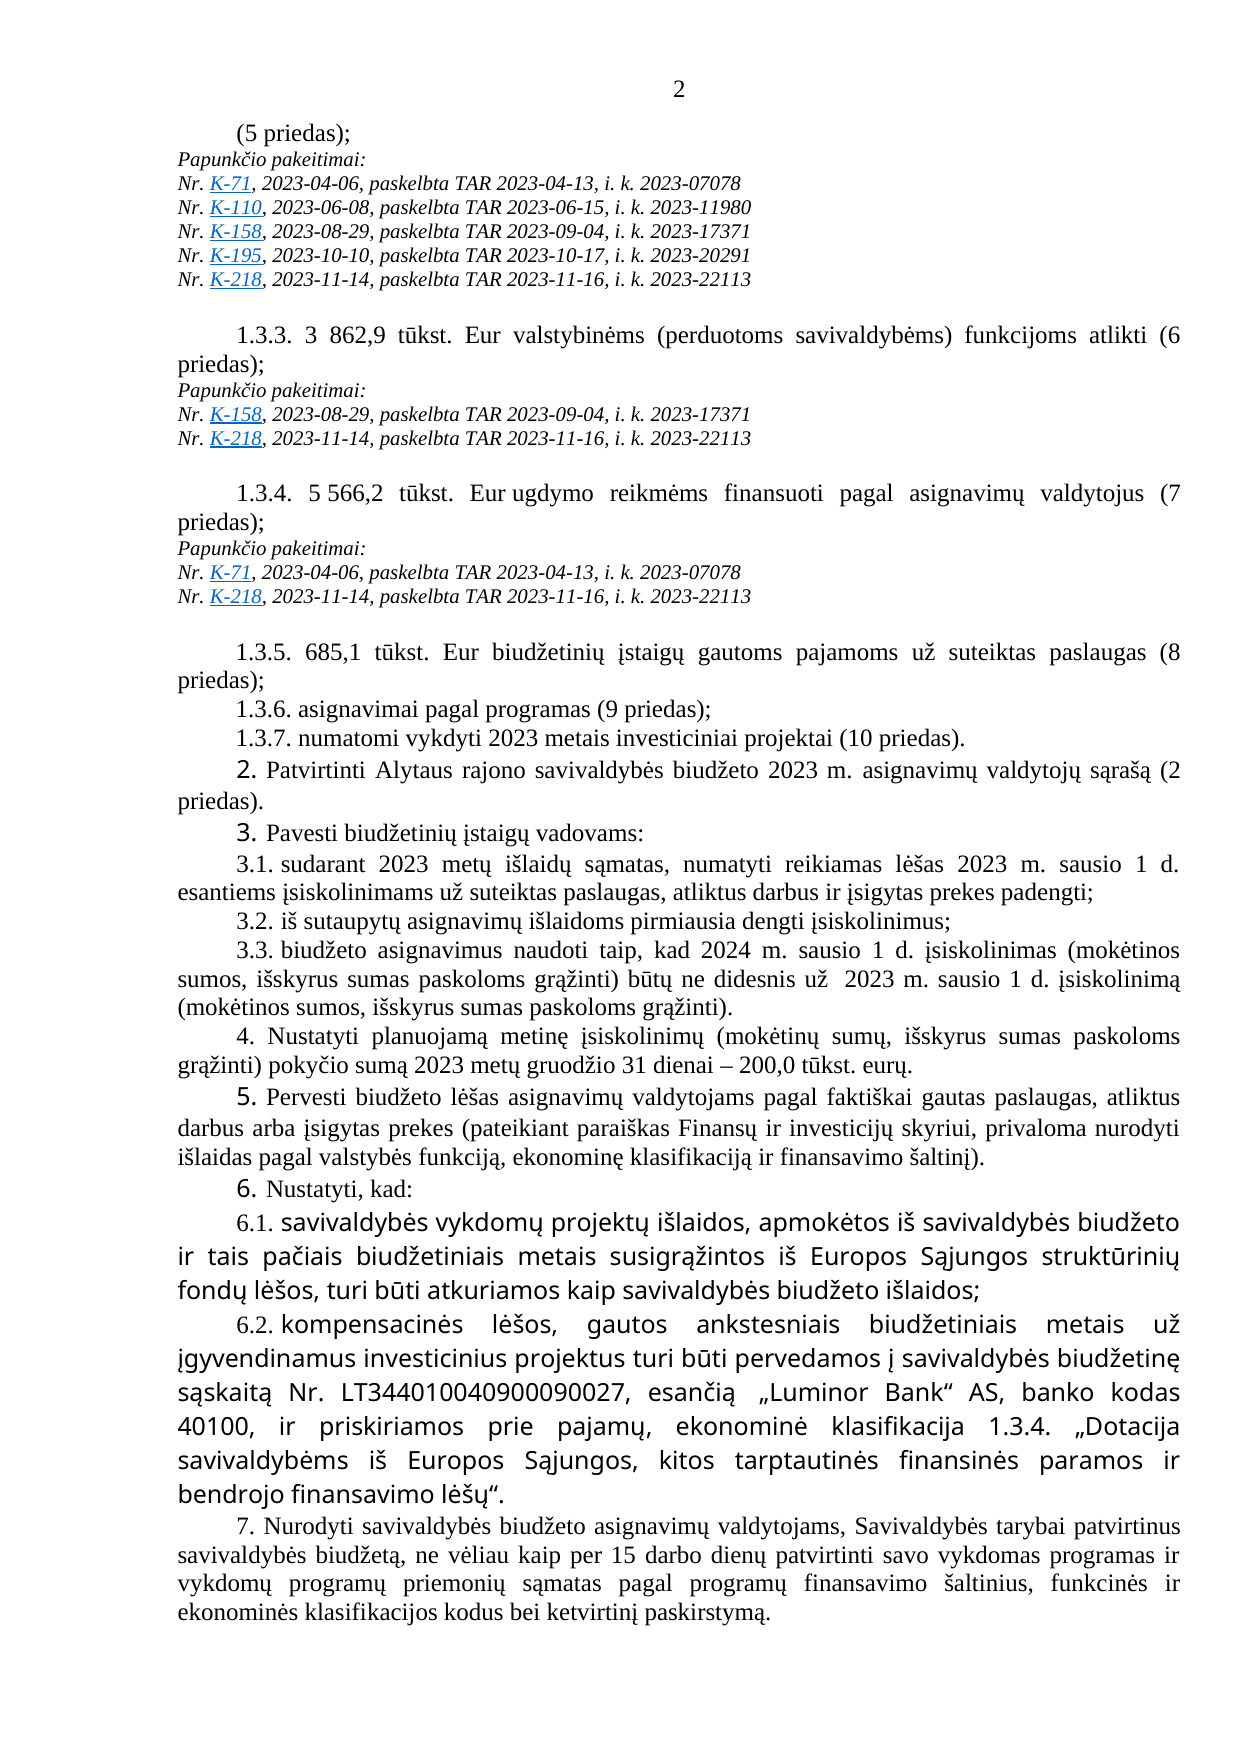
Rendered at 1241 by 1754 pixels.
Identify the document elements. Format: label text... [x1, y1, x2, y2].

text Nr. K-110, 2023-06-08, paskelbta TAR 2023-06-15, i. k. 2023-11980 [177, 195, 1181, 219]
text (5 priedas); [177, 118, 1181, 147]
text 1.3.3. 3 862,9 tūkst. Eur valstybinėms (perduotoms savivaldybėms) funkcijoms atlikti (6 priedas); [177, 320, 1181, 377]
text Nr. K-218, 2023-11-14, paskelbta TAR 2023-11-16, i. k. 2023-22113 [177, 267, 1181, 291]
text 3. Pavesti biudžetinių įstaigų vadovams: [177, 815, 1181, 849]
text Papunkčio pakeitimai: [177, 147, 1181, 171]
text Papunkčio pakeitimai: [177, 536, 1181, 560]
text 1.3.4. 5 566,2 tūkst. Eur ugdymo reikmėms finansuoti pagal asignavimų valdytojus (7 priedas); [177, 478, 1181, 536]
text 3.2. iš sutaupytų asignavimų išlaidoms pirmiausia dengti įsiskolinimus; [177, 906, 1181, 935]
text Nr. K-218, 2023-11-14, paskelbta TAR 2023-11-16, i. k. 2023-22113 [177, 584, 1181, 608]
text 3.3. biudžeto asignavimus naudoti taip, kad 2024 m. sausio 1 d. įsiskolinimas (mokėtinos sumos, išskyrus sumas paskoloms grąžinti) būtų ne didesnis už 2023 m. sausio 1 d. įsiskolinimą (mokėtinos sumos, išskyrus sumas paskoloms grąžinti). [177, 935, 1181, 1021]
text Nr. K-158, 2023-08-29, paskelbta TAR 2023-09-04, i. k. 2023-17371 [177, 219, 1181, 243]
text 4. Nustatyti planuojamą metinę įsiskolinimų (mokėtinų sumų, išskyrus sumas paskoloms grąžinti) pokyčio sumą 2023 metų gruodžio 31 dienai – 200,0 tūkst. eurų. [177, 1021, 1181, 1079]
text Nr. K-218, 2023-11-14, paskelbta TAR 2023-11-16, i. k. 2023-22113 [177, 426, 1181, 450]
text Papunkčio pakeitimai: [177, 377, 1181, 402]
text 3.1. sudarant 2023 metų išlaidų sąmatas, numatyti reikiamas lėšas 2023 m. sausio 1 d. esantiems įsiskolinimams už suteiktas paslaugas, atliktus darbus ir įsigytas prekes padengti; [177, 849, 1181, 906]
text 6.1. savivaldybės vykdomų projektų išlaidos, apmokėtos iš savivaldybės biudžeto ir tais pačiais biudžetiniais metais susigrąžintos iš Europos Sąjungos struktūrinių fondų lėšos, turi būti atkuriamos kaip savivaldybės biudžeto išlaidos; [177, 1204, 1181, 1307]
text 1.3.6. asignavimai pagal programas (9 priedas); [177, 694, 1181, 723]
text Nr. K-158, 2023-08-29, paskelbta TAR 2023-09-04, i. k. 2023-17371 [177, 402, 1181, 426]
text Nr. K-71, 2023-04-06, paskelbta TAR 2023-04-13, i. k. 2023-07078 [177, 171, 1181, 195]
text 1.3.5. 685,1 tūkst. Eur biudžetinių įstaigų gautoms pajamoms už suteiktas paslaugas (8 priedas); [177, 637, 1181, 694]
text 6.2. kompensacinės lėšos, gautos ankstesniais biudžetiniais metais už įgyvendinamus investicinius projektus turi būti pervedamos į savivaldybės biudžetinę sąskaitą Nr. LT344010040900090027, esančią „Luminor Bank“ AS, banko kodas 40100, ir priskiriamos prie pajamų, ekonominė klasifikacija 1.3.4. „Dotacija savivaldybėms iš Europos Sąjungos, kitos tarptautinės finansinės paramos ir bendrojo finansavimo lėšų“. [177, 1307, 1181, 1511]
text 6. Nustatyti, kad: [236, 1170, 1181, 1204]
text Nr. K-71, 2023-04-06, paskelbta TAR 2023-04-13, i. k. 2023-07078 [177, 560, 1181, 584]
text 1.3.7. numatomi vykdyti 2023 metais investiciniai projektai (10 priedas). [177, 723, 1181, 752]
text 5. Pervesti biudžeto lėšas asignavimų valdytojams pagal faktiškai gautas paslaugas, atliktus darbus arba įsigytas prekes (pateikiant paraiškas Finansų ir investicijų skyriui, privaloma nurodyti išlaidas pagal valstybės funkciją, ekonominę klasifikaciją ir finansavimo šaltinį). [177, 1079, 1181, 1170]
text 2. Patvirtinti Alytaus rajono savivaldybės biudžeto 2023 m. asignavimų valdytojų sąrašą (2 priedas). [177, 752, 1181, 815]
text 7. Nurodyti savivaldybės biudžeto asignavimų valdytojams, Savivaldybės tarybai patvirtinus savivaldybės biudžetą, ne vėliau kaip per 15 darbo dienų patvirtinti savo vykdomas programas ir vykdomų programų priemonių sąmatas pagal programų finansavimo šaltinius, funkcinės ir ekonominės klasifikacijos kodus bei ketvirtinį paskirstymą. [177, 1511, 1181, 1626]
text Nr. K-195, 2023-10-10, paskelbta TAR 2023-10-17, i. k. 2023-20291 [177, 243, 1181, 267]
